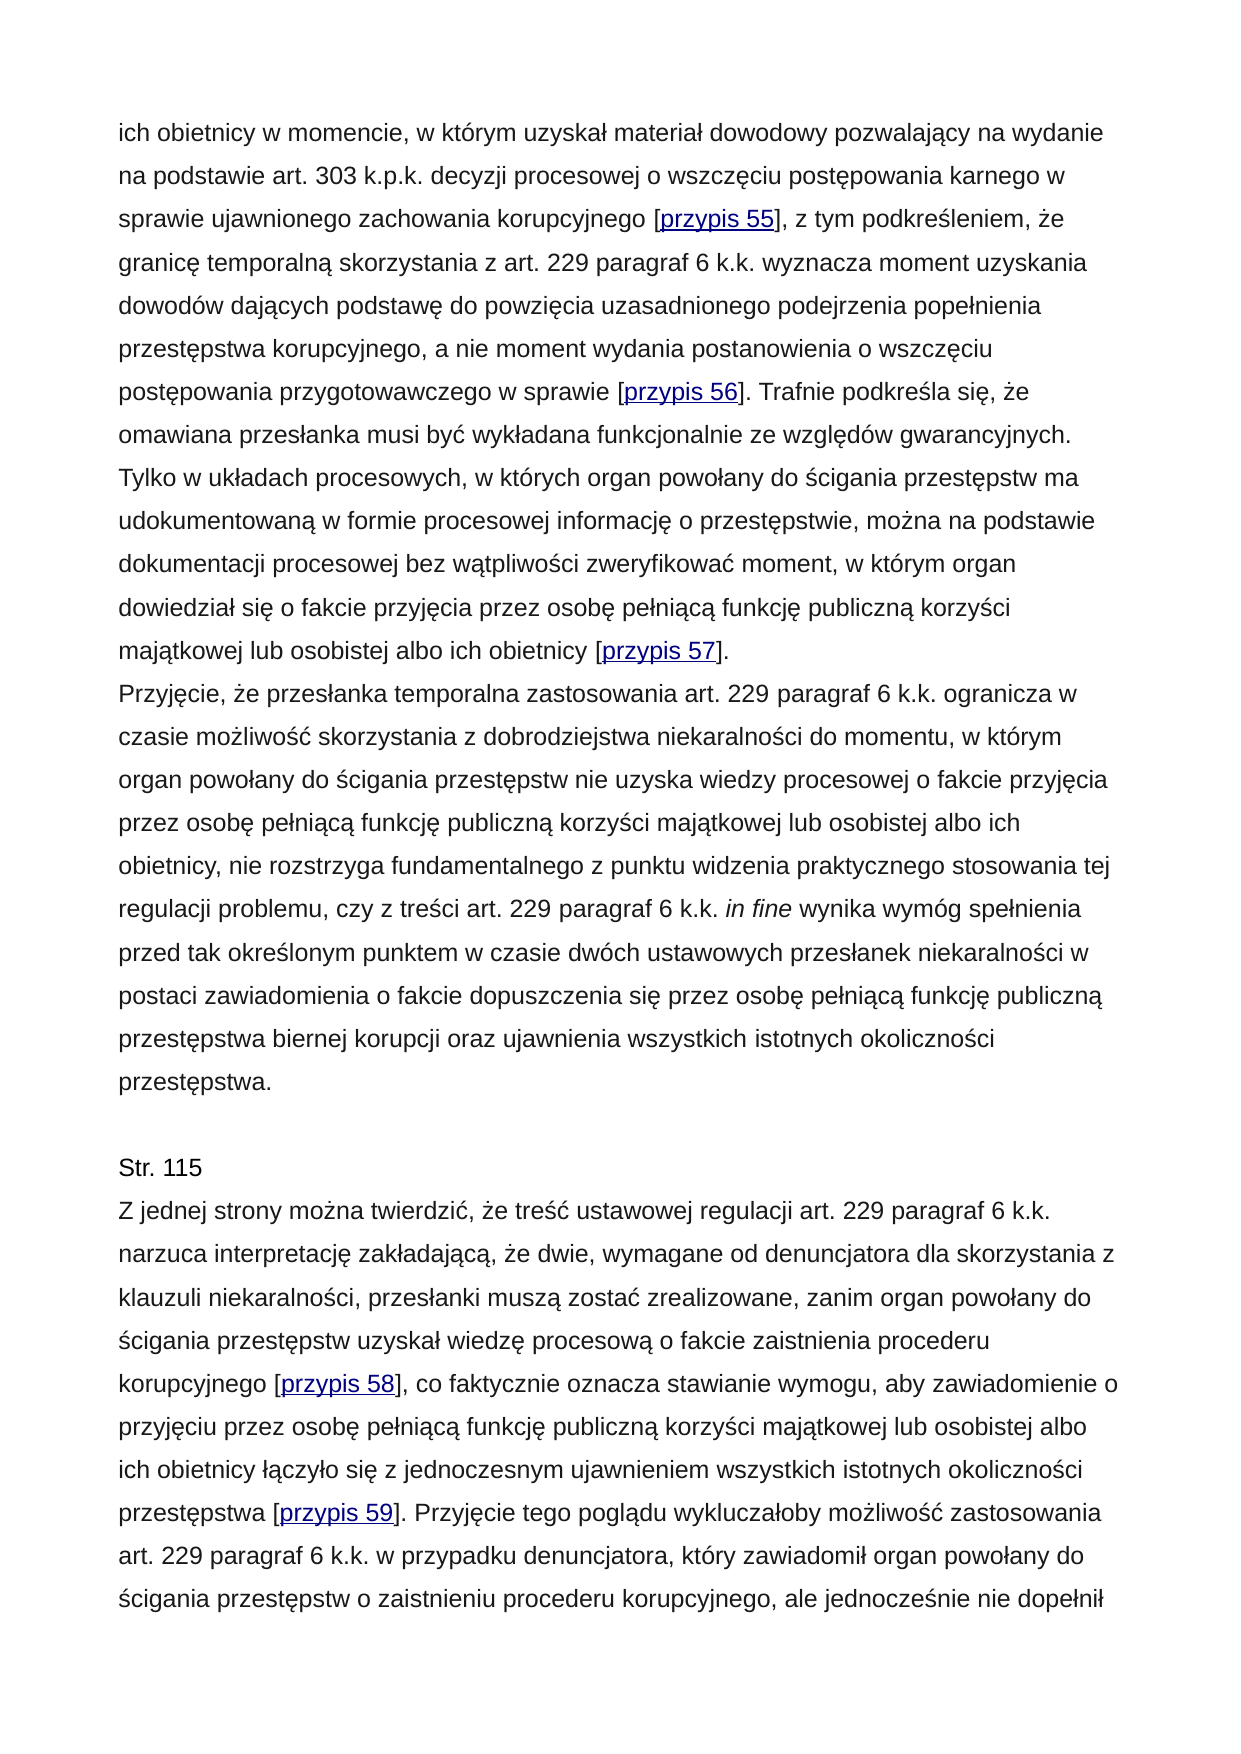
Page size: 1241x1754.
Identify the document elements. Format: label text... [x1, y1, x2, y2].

text Przyjęcie, że przesłanka temporalna zastosowania art. 229 paragraf 6 k.k. ogranicza w czasie możliwość skorzystania z dobrodziejstwa niekaralności do momentu, w którym organ powołany do ścigania przestępstw nie uzyska wiedzy procesowej o fakcie przyjęcia przez osobę pełniącą funkcję publiczną korzyści majątkowej lub osobistej albo ich obietnicy, nie rozstrzyga fundamentalnego z punktu widzenia praktycznego stosowania tej regulacji problemu, czy z treści art. 229 paragraf 6 k.k. in fine wynika wymóg spełnienia przed tak określonym punktem w czasie dwóch ustawowych przesłanek niekaralności w postaci zawiadomienia o fakcie dopuszczenia się przez osobę pełniącą funkcję publiczną przestępstwa biernej korupcji oraz ujawnienia wszystkich istotnych okoliczności przestępstwa. [118, 679, 1122, 1096]
text ich obietnicy w momencie, w którym uzyskał materiał dowodowy pozwalający na wydanie na podstawie art. 303 k.p.k. decyzji procesowej o wszczęciu postępowania karnego w sprawie ujawnionego zachowania korupcyjnego [przypis 55], z tym podkreśleniem, że granicę temporalną skorzystania z art. 229 paragraf 6 k.k. wyznacza moment uzyskania dowodów dających podstawę do powzięcia uzasadnionego podejrzenia popełnienia przestępstwa korupcyjnego, a nie moment wydania postanowienia o wszczęciu postępowania przygotowawczego w sprawie [przypis 56]. Trafnie podkreśla się, że omawiana przesłanka musi być wykładana funkcjonalnie ze względów gwarancyjnych. Tylko w układach procesowych, w których organ powołany do ścigania przestępstw ma udokumentowaną w formie procesowej informację o przestępstwie, można na podstawie dokumentacji procesowej bez wątpliwości zweryfikować moment, w którym organ dowiedział się o fakcie przyjęcia przez osobę pełniącą funkcję publiczną korzyści majątkowej lub osobistej albo ich obietnicy [przypis 57]. [118, 118, 1122, 664]
text Str. 115 [118, 1153, 1122, 1182]
text Z jednej strony można twierdzić, że treść ustawowej regulacji art. 229 paragraf 6 k.k. narzuca interpretację zakładającą, że dwie, wymagane od denuncjatora dla skorzystania z klauzuli niekaralności, przesłanki muszą zostać zrealizowane, zanim organ powołany do ścigania przestępstw uzyskał wiedzę procesową o fakcie zaistnienia procederu korupcyjnego [przypis 58], co faktycznie oznacza stawianie wymogu, aby zawiadomienie o przyjęciu przez osobę pełniącą funkcję publiczną korzyści majątkowej lub osobistej albo ich obietnicy łączyło się z jednoczesnym ujawnieniem wszystkich istotnych okoliczności przestępstwa [przypis 59]. Przyjęcie tego poglądu wykluczałoby możliwość zastosowania art. 229 paragraf 6 k.k. w przypadku denuncjatora, który zawiadomił organ powołany do ścigania przestępstw o zaistnieniu procederu korupcyjnego, ale jednocześnie nie dopełnił [118, 1196, 1122, 1613]
